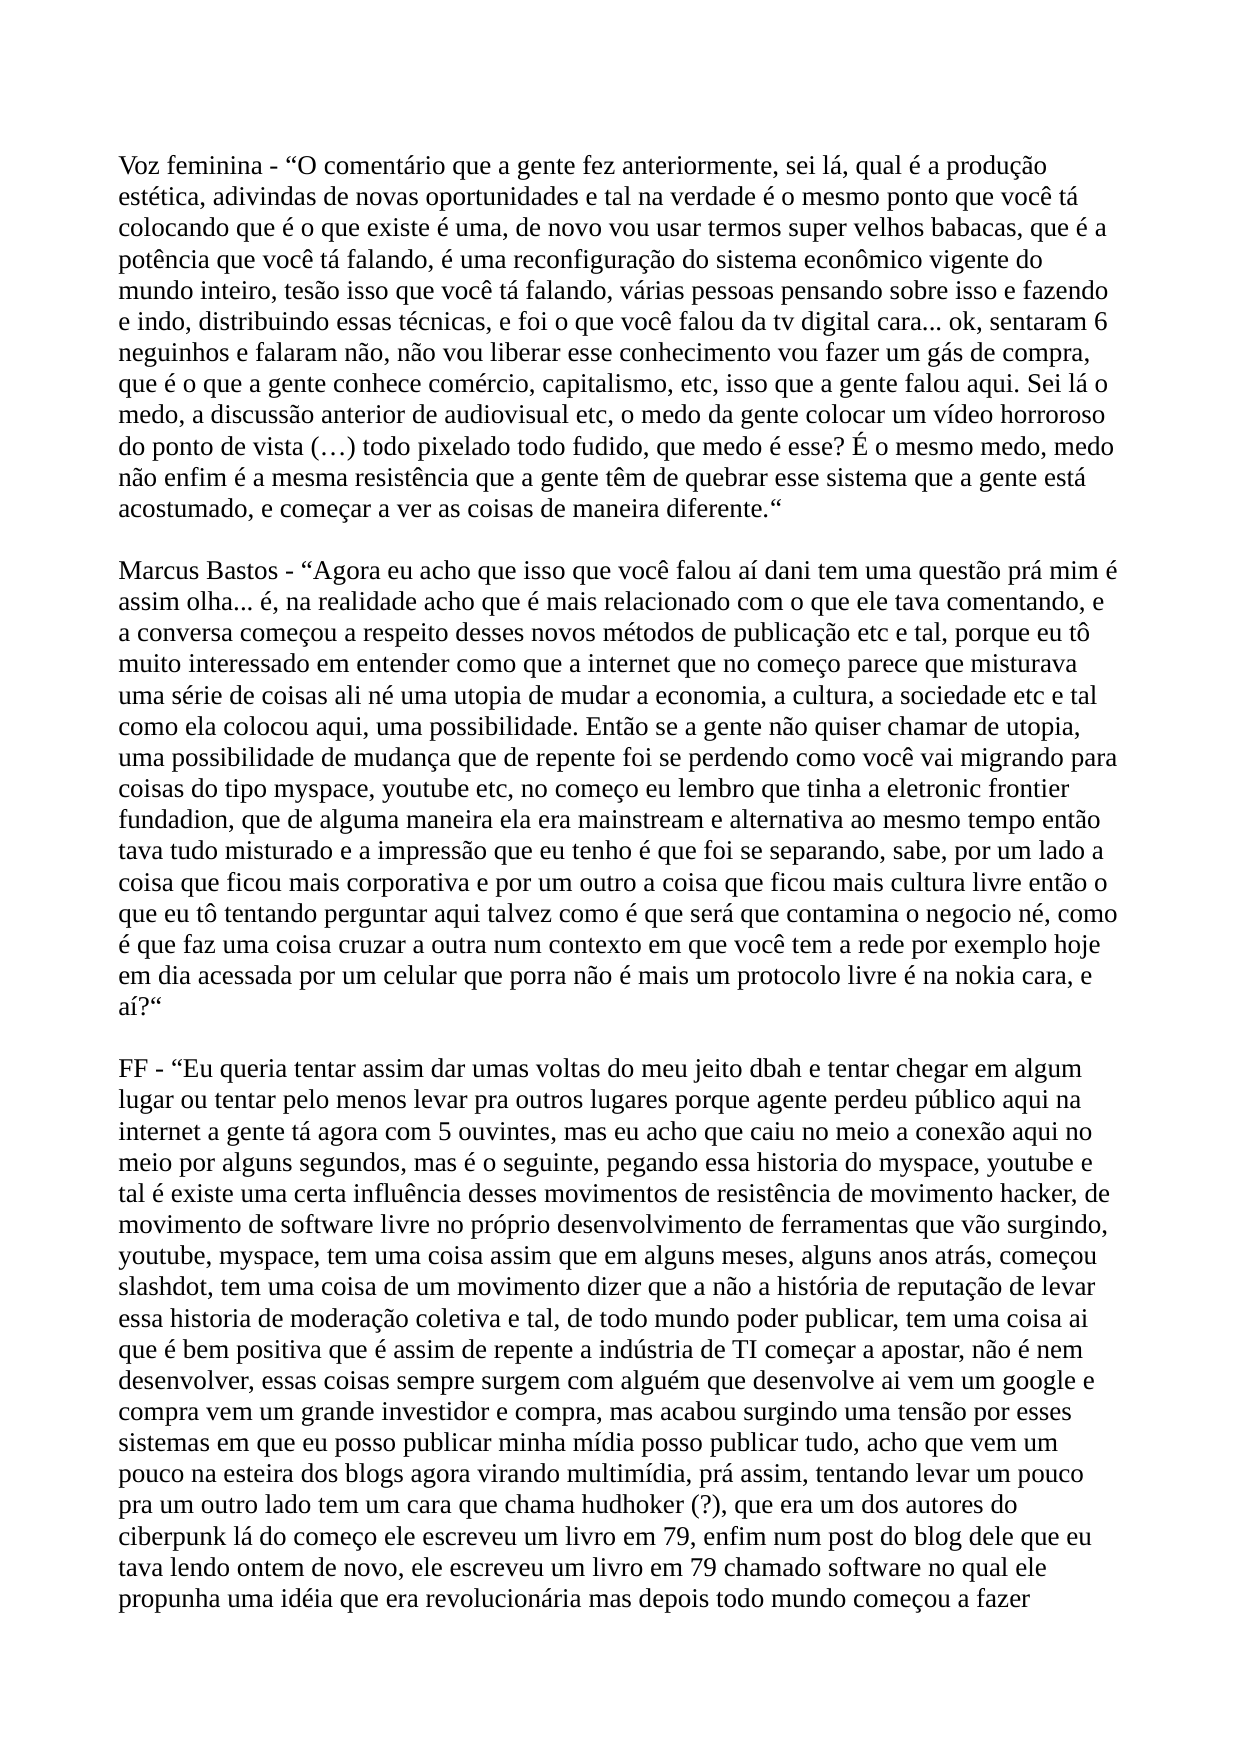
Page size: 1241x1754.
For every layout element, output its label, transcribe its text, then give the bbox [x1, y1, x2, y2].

text Marcus Bastos - “Agora eu acho que isso que você falou aí dani tem uma questão prá mim é assim olha... é, na realidade acho que é mais relacionado com o que ele tava comentando, e a conversa começou a respeito desses novos métodos de publicação etc e tal, porque eu tô muito interessado em entender como que a internet que no começo parece que misturava uma série de coisas ali né uma utopia de mudar a economia, a cultura, a sociedade etc e tal como ela colocou aqui, uma possibilidade. Então se a gente não quiser chamar de utopia, uma possibilidade de mudança que de repente foi se perdendo como você vai migrando para coisas do tipo myspace, youtube etc, no começo eu lembro que tinha a eletronic frontier fundadion, que de alguma maneira ela era mainstream e alternativa ao mesmo tempo então tava tudo misturado e a impressão que eu tenho é que foi se separando, sabe, por um lado a coisa que ficou mais corporativa e por um outro a coisa que ficou mais cultura livre então o que eu tô tentando perguntar aqui talvez como é que será que contamina o negocio né, como é que faz uma coisa cruzar a outra num contexto em que você tem a rede por exemplo hoje em dia acessada por um celular que porra não é mais um protocolo livre é na nokia cara, e aí?“ [118, 554, 1122, 1021]
text Voz feminina - “O comentário que a gente fez anteriormente, sei lá, qual é a produção estética, adivindas de novas oportunidades e tal na verdade é o mesmo ponto que você tá colocando que é o que existe é uma, de novo vou usar termos super velhos babacas, que é a potência que você tá falando, é uma reconfiguração do sistema econômico vigente do mundo inteiro, tesão isso que você tá falando, várias pessoas pensando sobre isso e fazendo e indo, distribuindo essas técnicas, e foi o que você falou da tv digital cara... ok, sentaram 6 neguinhos e falaram não, não vou liberar esse conhecimento vou fazer um gás de compra, que é o que a gente conhece comércio, capitalismo, etc, isso que a gente falou aqui. Sei lá o medo, a discussão anterior de audiovisual etc, o medo da gente colocar um vídeo horroroso do ponto de vista (…) todo pixelado todo fudido, que medo é esse? É o mesmo medo, medo não enfim é a mesma resistência que a gente têm de quebrar esse sistema que a gente está acostumado, e começar a ver as coisas de maneira diferente.“ [118, 149, 1122, 523]
text FF - “Eu queria tentar assim dar umas voltas do meu jeito dbah e tentar chegar em algum lugar ou tentar pelo menos levar pra outros lugares porque agente perdeu público aqui na internet a gente tá agora com 5 ouvintes, mas eu acho que caiu no meio a conexão aqui no meio por alguns segundos, mas é o seguinte, pegando essa historia do myspace, youtube e tal é existe uma certa influência desses movimentos de resistência de movimento hacker, de movimento de software livre no próprio desenvolvimento de ferramentas que vão surgindo, youtube, myspace, tem uma coisa assim que em alguns meses, alguns anos atrás, começou slashdot, tem uma coisa de um movimento dizer que a não a história de reputação de levar essa historia de moderação coletiva e tal, de todo mundo poder publicar, tem uma coisa ai que é bem positiva que é assim de repente a indústria de TI começar a apostar, não é nem desenvolver, essas coisas sempre surgem com alguém que desenvolve ai vem um google e compra vem um grande investidor e compra, mas acabou surgindo uma tensão por esses sistemas em que eu posso publicar minha mídia posso publicar tudo, acho que vem um pouco na esteira dos blogs agora virando multimídia, prá assim, tentando levar um pouco pra um outro lado tem um cara que chama hudhoker (?), que era um dos autores do ciberpunk lá do começo ele escreveu um livro em 79, enfim num post do blog dele que eu tava lendo ontem de novo, ele escreveu um livro em 79 chamado software no qual ele propunha uma idéia que era revolucionária mas depois todo mundo começou a fazer [118, 1052, 1122, 1613]
